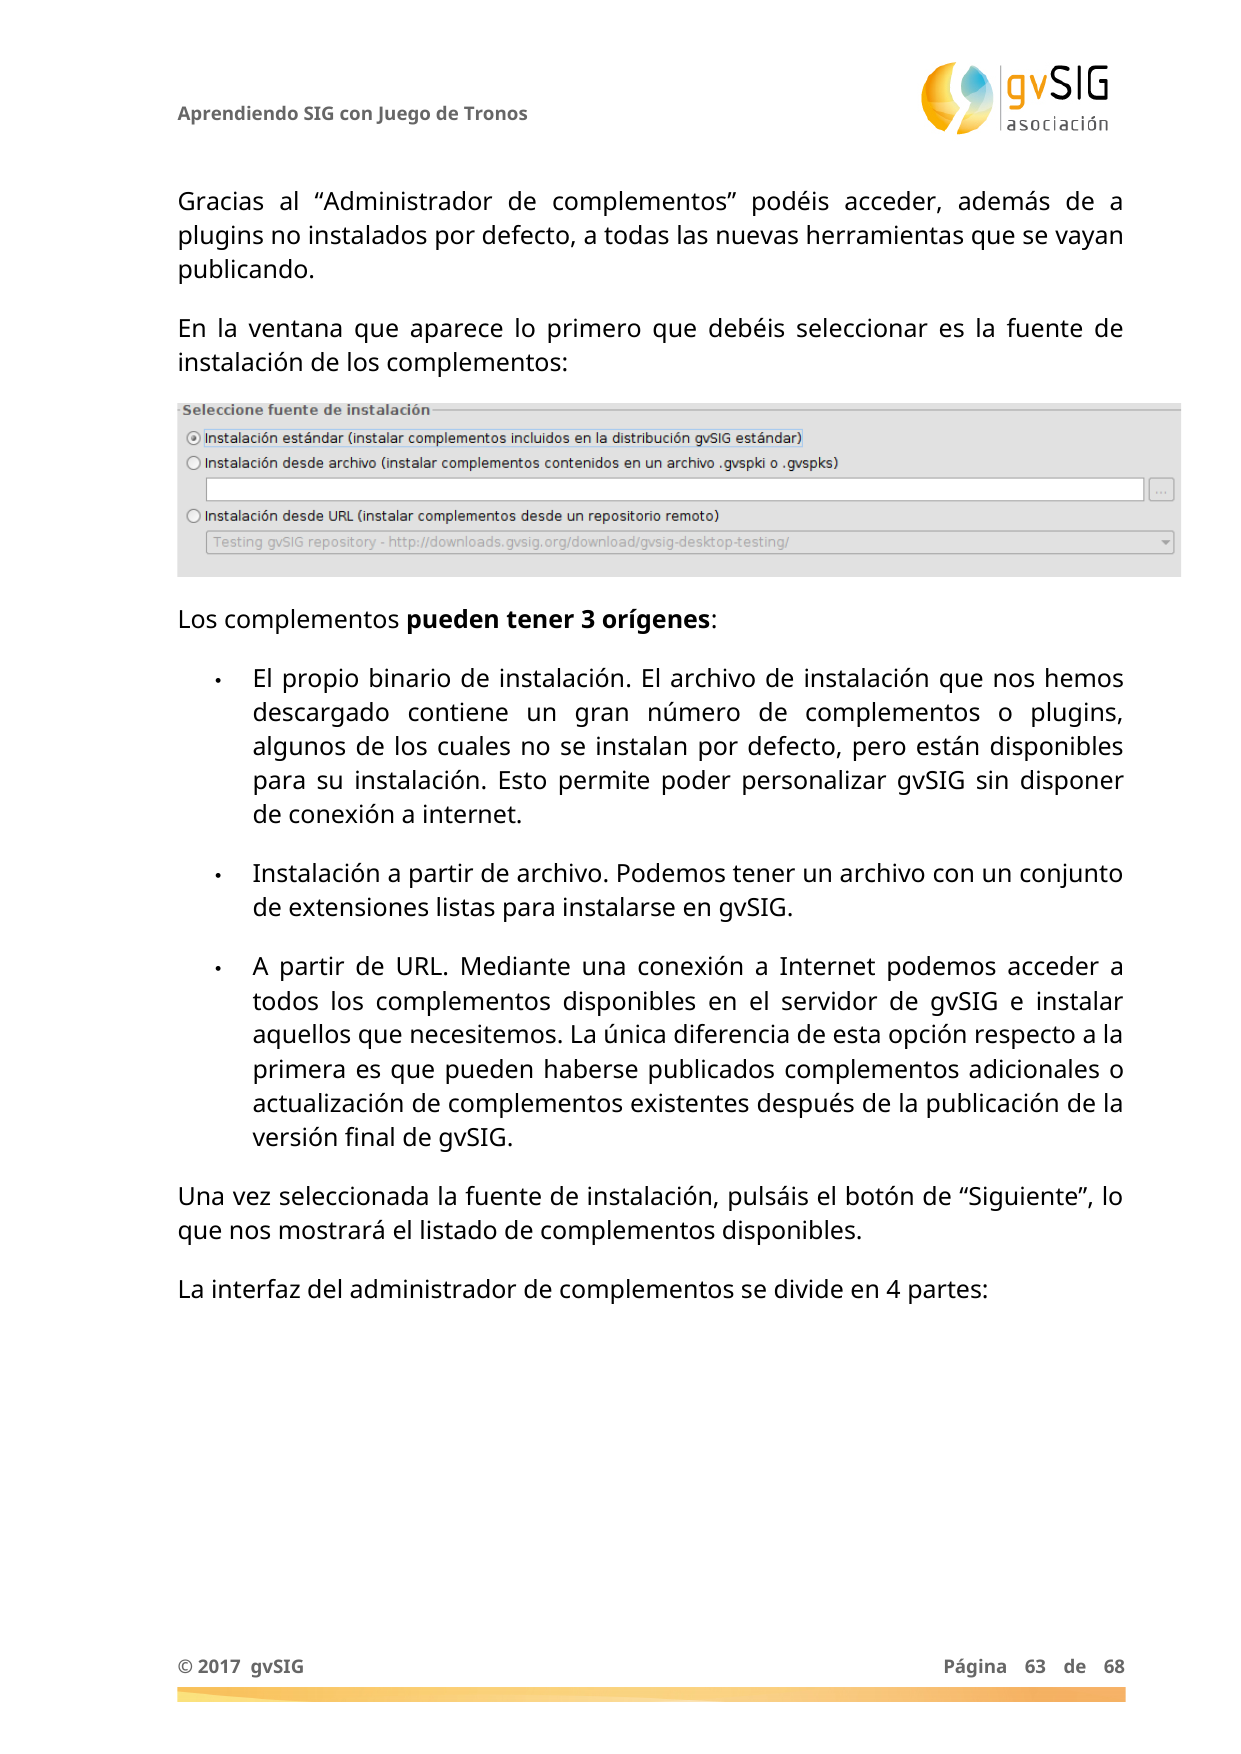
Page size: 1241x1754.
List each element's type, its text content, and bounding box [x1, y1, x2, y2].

list A partir de URL. Mediante una conexión a Internet podemos acceder a todos los complementos disponibles en el servidor de gvSIG e instalar aquellos que necesitemos. La única diferencia de esta opción respecto a la primera es que pueden haberse publicados complementos adicionales o actualización de complementos existentes después de la publicación de la versión final de gvSIG. [215, 949, 1125, 1153]
picture [177, 403, 1182, 577]
text Una vez seleccionada la fuente de instalación, pulsáis el botón de “Siguiente”, lo que nos mostrará el listado de complementos disponibles. [177, 1178, 1125, 1247]
text La interfaz del administrador de complementos se divide en 4 partes: [177, 1272, 1125, 1306]
list Instalación a partir de archivo. Podemos tener un archivo con un conjunto de extensiones listas para instalarse en gvSIG. [215, 856, 1125, 924]
list El propio binario de instalación. El archivo de instalación que nos hemos descargado contiene un gran número de complementos o plugins, algunos de los cuales no se instalan por defecto, pero están disponibles para su instalación. Esto permite poder personalizar gvSIG sin disponer de conexión a internet. [215, 661, 1125, 831]
picture [177, 1687, 1126, 1702]
picture [902, 47, 1122, 148]
text Gracias al “Administrador de complementos” podéis acceder, además de a plugins no instalados por defecto, a todas las nuevas herramientas que se vayan publicando. [177, 184, 1125, 286]
text Los complementos pueden tener 3 orígenes: [177, 602, 1125, 636]
text En la ventana que aparece lo primero que debéis seleccionar es la fuente de instalación de los complementos: [177, 311, 1125, 379]
